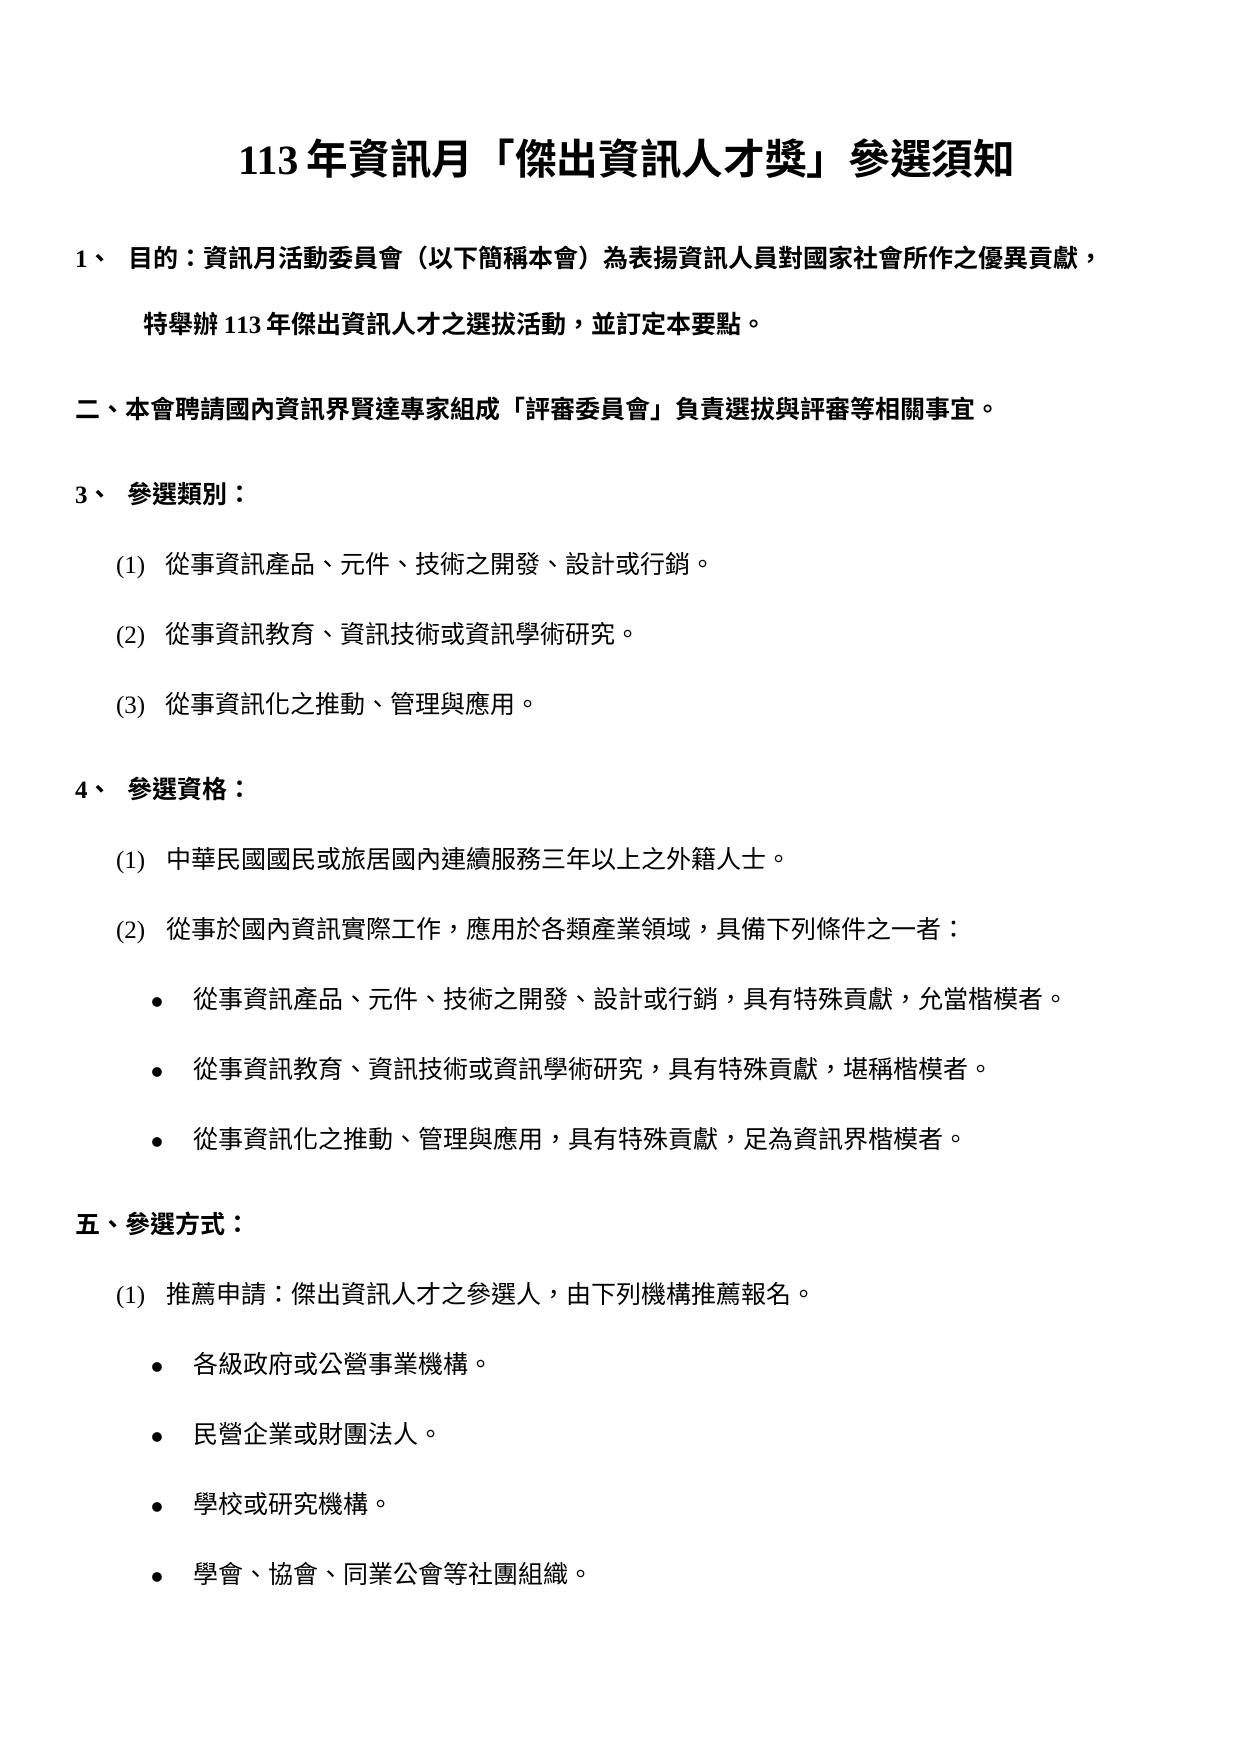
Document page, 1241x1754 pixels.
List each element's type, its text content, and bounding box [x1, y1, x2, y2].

list 從事於國內資訊實際工作，應用於各類產業領域，具備下列條件之一者： [116, 886, 1165, 948]
list 從事資訊教育、資訊技術或資訊學術研究。 [116, 591, 1165, 653]
list 目的：資訊月活動委員會（以下簡稱本會）為表揚資訊人員對國家社會所作之優異貢獻， [75, 214, 1165, 277]
list 從事資訊產品、元件、技術之開發、設計或行銷，具有特殊貢獻，允當楷模者。 [151, 956, 1165, 1018]
list 參選資格： [75, 746, 1165, 808]
text 五、參選方式： [75, 1181, 1165, 1243]
list 推薦申請：傑出資訊人才之參選人，由下列機構推薦報名。 [116, 1251, 1165, 1313]
text 特舉辦113年傑出資訊人才之選拔活動，並訂定本要點。 [75, 281, 1165, 343]
list 民營企業或財團法人。 [151, 1391, 1165, 1453]
list 從事資訊化之推動、管理與應用，具有特殊貢獻，足為資訊界楷模者。 [151, 1096, 1165, 1158]
list 學會、協會、同業公會等社團組織。 [151, 1531, 1165, 1593]
list 從事資訊產品、元件、技術之開發、設計或行銷。 [116, 521, 1165, 583]
text 113年資訊月「傑出資訊人才獎」參選須知 [75, 114, 1165, 177]
list 參選類別： [75, 451, 1165, 513]
list 中華民國國民或旅居國內連續服務三年以上之外籍人士。 [116, 816, 1165, 878]
list 從事資訊教育、資訊技術或資訊學術研究，具有特殊貢獻，堪稱楷模者。 [151, 1026, 1165, 1088]
list 從事資訊化之推動、管理與應用。 [116, 661, 1165, 723]
list 各級政府或公營事業機構。 [151, 1321, 1165, 1383]
list 學校或研究機構。 [151, 1461, 1165, 1523]
text 二、本會聘請國內資訊界賢達專家組成「評審委員會」負責選拔與評審等相關事宜。 [75, 366, 1165, 428]
